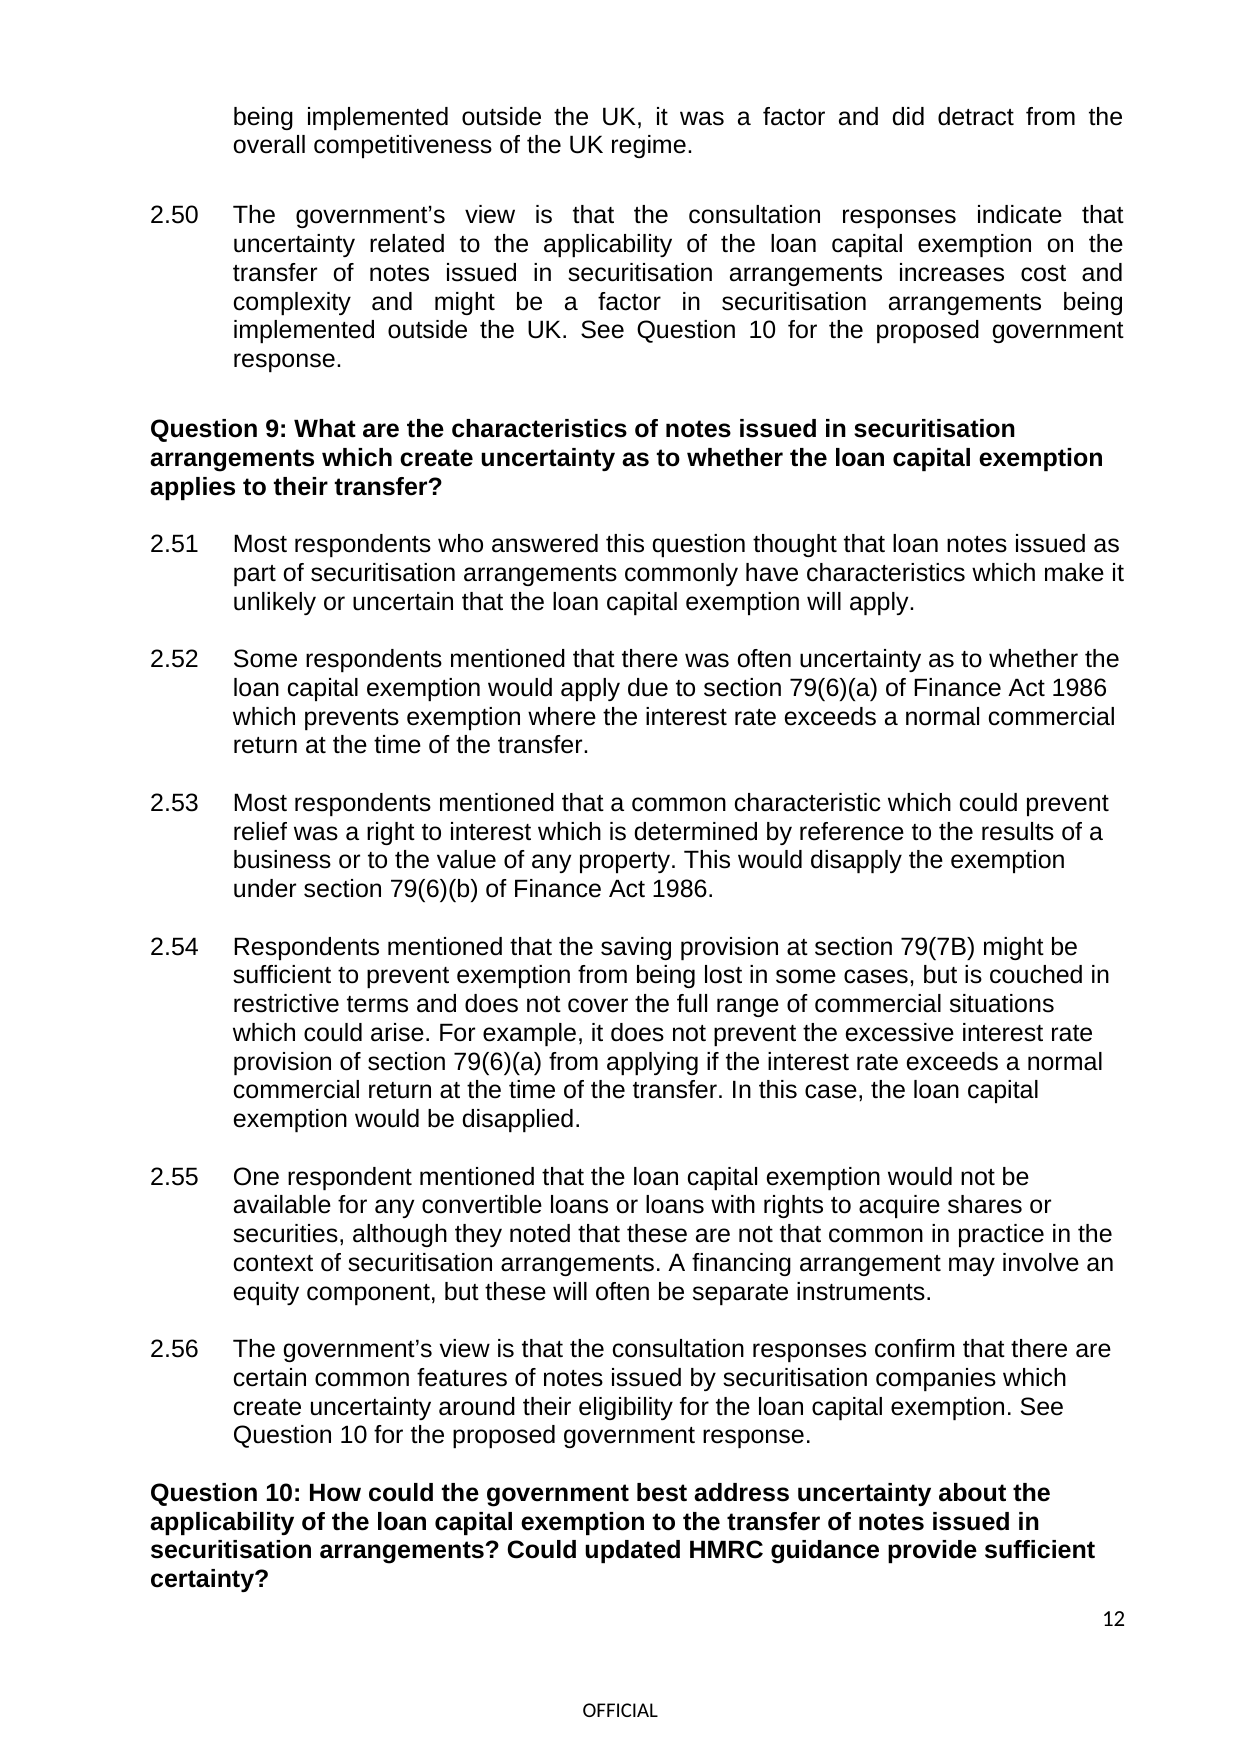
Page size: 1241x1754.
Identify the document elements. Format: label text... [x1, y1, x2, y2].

list The government’s view is that the consultation responses confirm that there are certain common features of notes issued by securitisation companies which create uncertainty around their eligibility for the loan capital exemption. See Question 10 for the proposed government response. [150, 1334, 1125, 1449]
list The government’s view is that the consultation responses indicate that uncertainty related to the applicability of the loan capital exemption on the transfer of notes issued in securitisation arrangements increases cost and complexity and might be a factor in securitisation arrangements being implemented outside the UK. See Question 10 for the proposed government response. [150, 201, 1125, 373]
list Most respondents mentioned that a common characteristic which could prevent relief was a right to interest which is determined by reference to the results of a business or to the value of any property. This would disapply the exemption under section 79(6)(b) of Finance Act 1986. [150, 788, 1125, 903]
text Question 9: What are the characteristics of notes issued in securitisation arrangements which create uncertainty as to whether the loan capital exemption applies to their transfer? [150, 414, 1125, 501]
list One respondent mentioned that the loan capital exemption would not be available for any convertible loans or loans with rights to acquire shares or securities, although they noted that these are not that common in practice in the context of securitisation arrangements. A financing arrangement may involve an equity component, but these will often be separate instruments. [150, 1162, 1125, 1306]
text Question 10: How could the government best address uncertainty about the applicability of the loan capital exemption to the transfer of notes issued in securitisation arrangements? Could updated HMRC guidance provide sufficient certainty? [150, 1478, 1125, 1593]
list Respondents mentioned that the saving provision at section 79(7B) might be sufficient to prevent exemption from being lost in some cases, but is couched in restrictive terms and does not cover the full range of commercial situations which could arise. For example, it does not prevent the excessive interest rate provision of section 79(6)(a) from applying if the interest rate exceeds a normal commercial return at the time of the transfer. In this case, the loan capital exemption would be disapplied. [150, 932, 1125, 1133]
list Most respondents who answered this question thought that loan notes issued as part of securitisation arrangements commonly have characteristics which make it unlikely or uncertain that the loan capital exemption will apply. [150, 529, 1125, 616]
list being implemented outside the UK, it was a factor and did detract from the overall competitiveness of the UK regime. [150, 102, 1125, 159]
list Some respondents mentioned that there was often uncertainty as to whether the loan capital exemption would apply due to section 79(6)(a) of Finance Act 1986 which prevents exemption where the interest rate exceeds a normal commercial return at the time of the transfer. [150, 644, 1125, 759]
